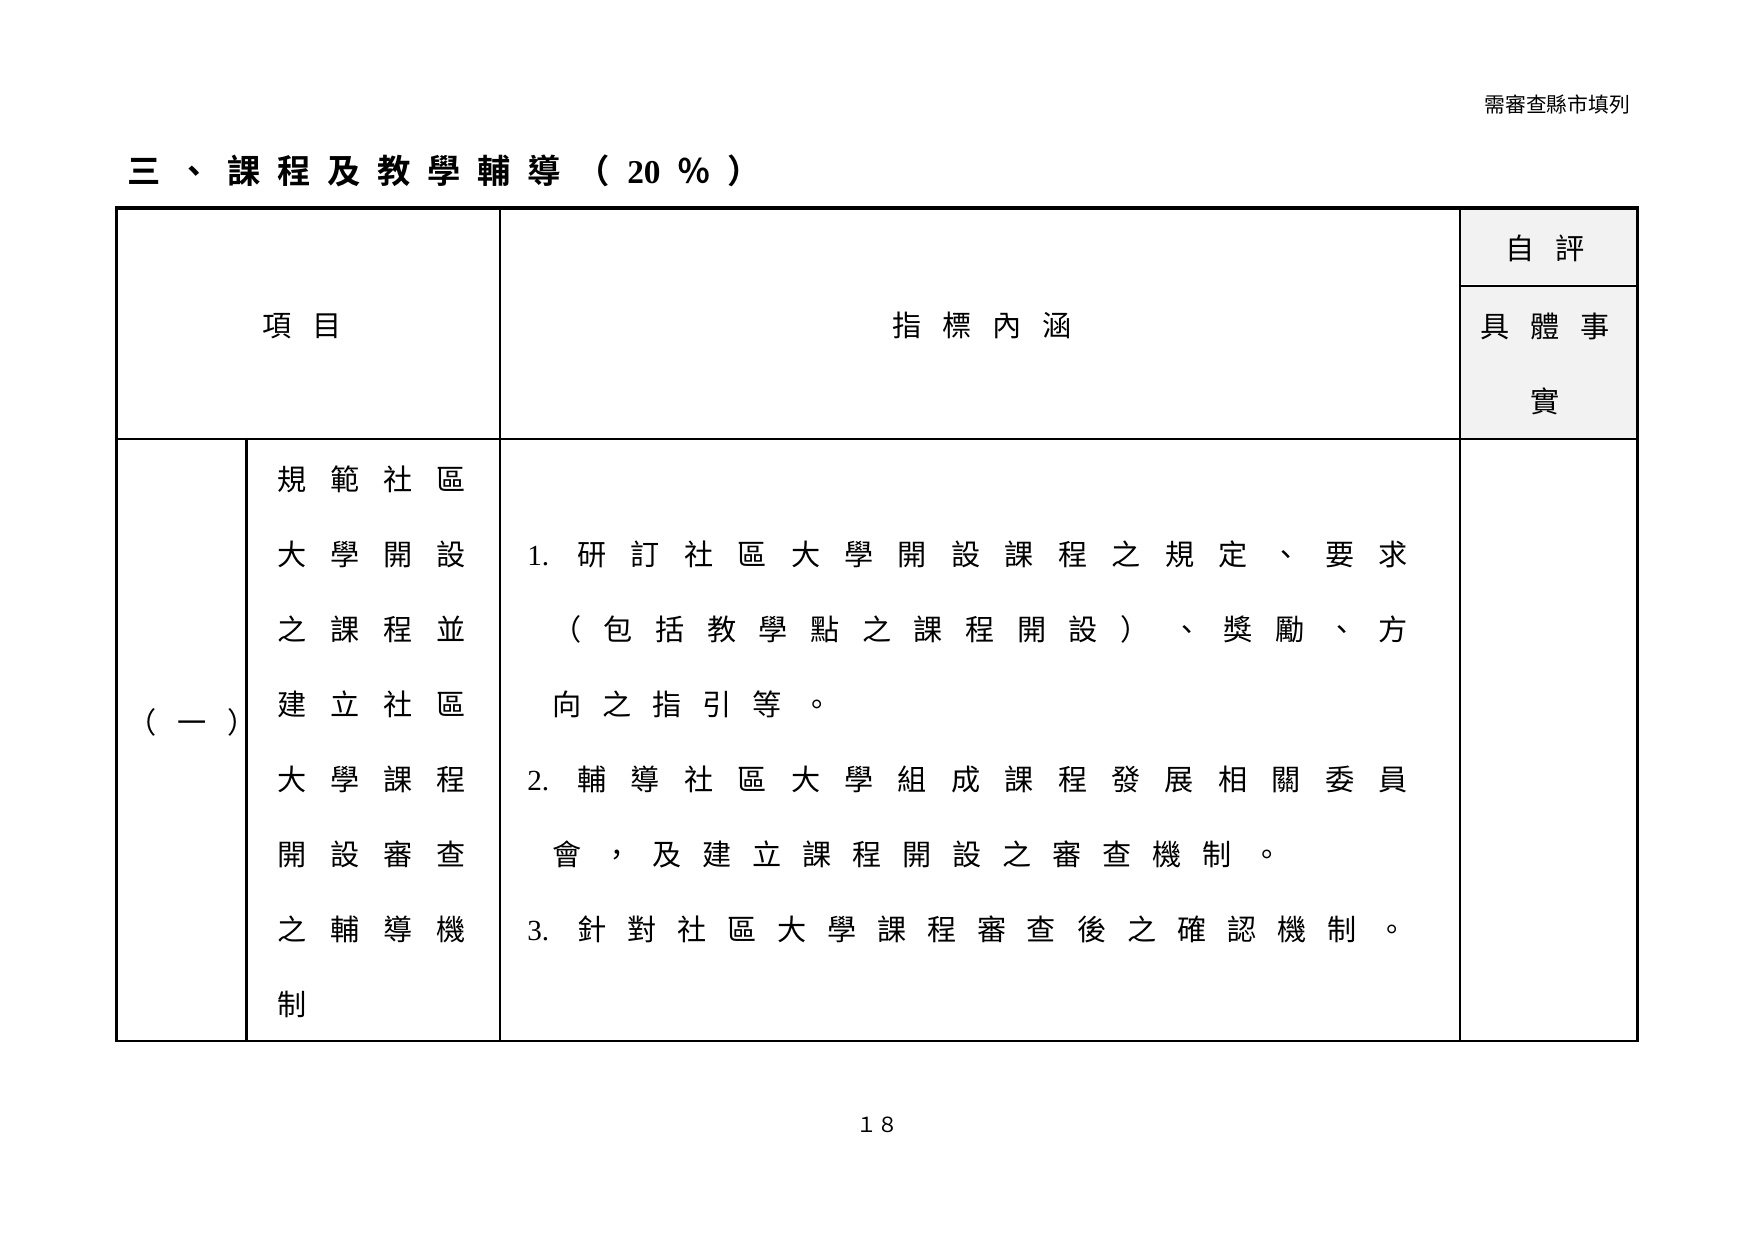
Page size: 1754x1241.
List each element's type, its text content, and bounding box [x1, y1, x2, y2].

table_cell 規範社區大學開設之課程並建立社區大學課程開設審查之輔導機制 [248, 440, 499, 1040]
table_cell 研訂社區大學開設課程之規定、要求（包括教學點之課程開設）、獎勵、方向之指引等。 輔導社區大學組成課程發展相關委員會，及建立課程開設之審查機制。 針對社區大學課程審查後之確認機制。 [501, 440, 1459, 1040]
table_cell [118, 440, 245, 1040]
text 三、課程及教學輔導（20％） [127, 131, 1627, 206]
table_header 指標內涵 [501, 210, 1459, 438]
table_header 自評 [1461, 210, 1636, 284]
table_cell 具體事實 [1461, 287, 1636, 438]
table_cell [1461, 440, 1636, 1040]
table_header 項目 [118, 210, 499, 438]
